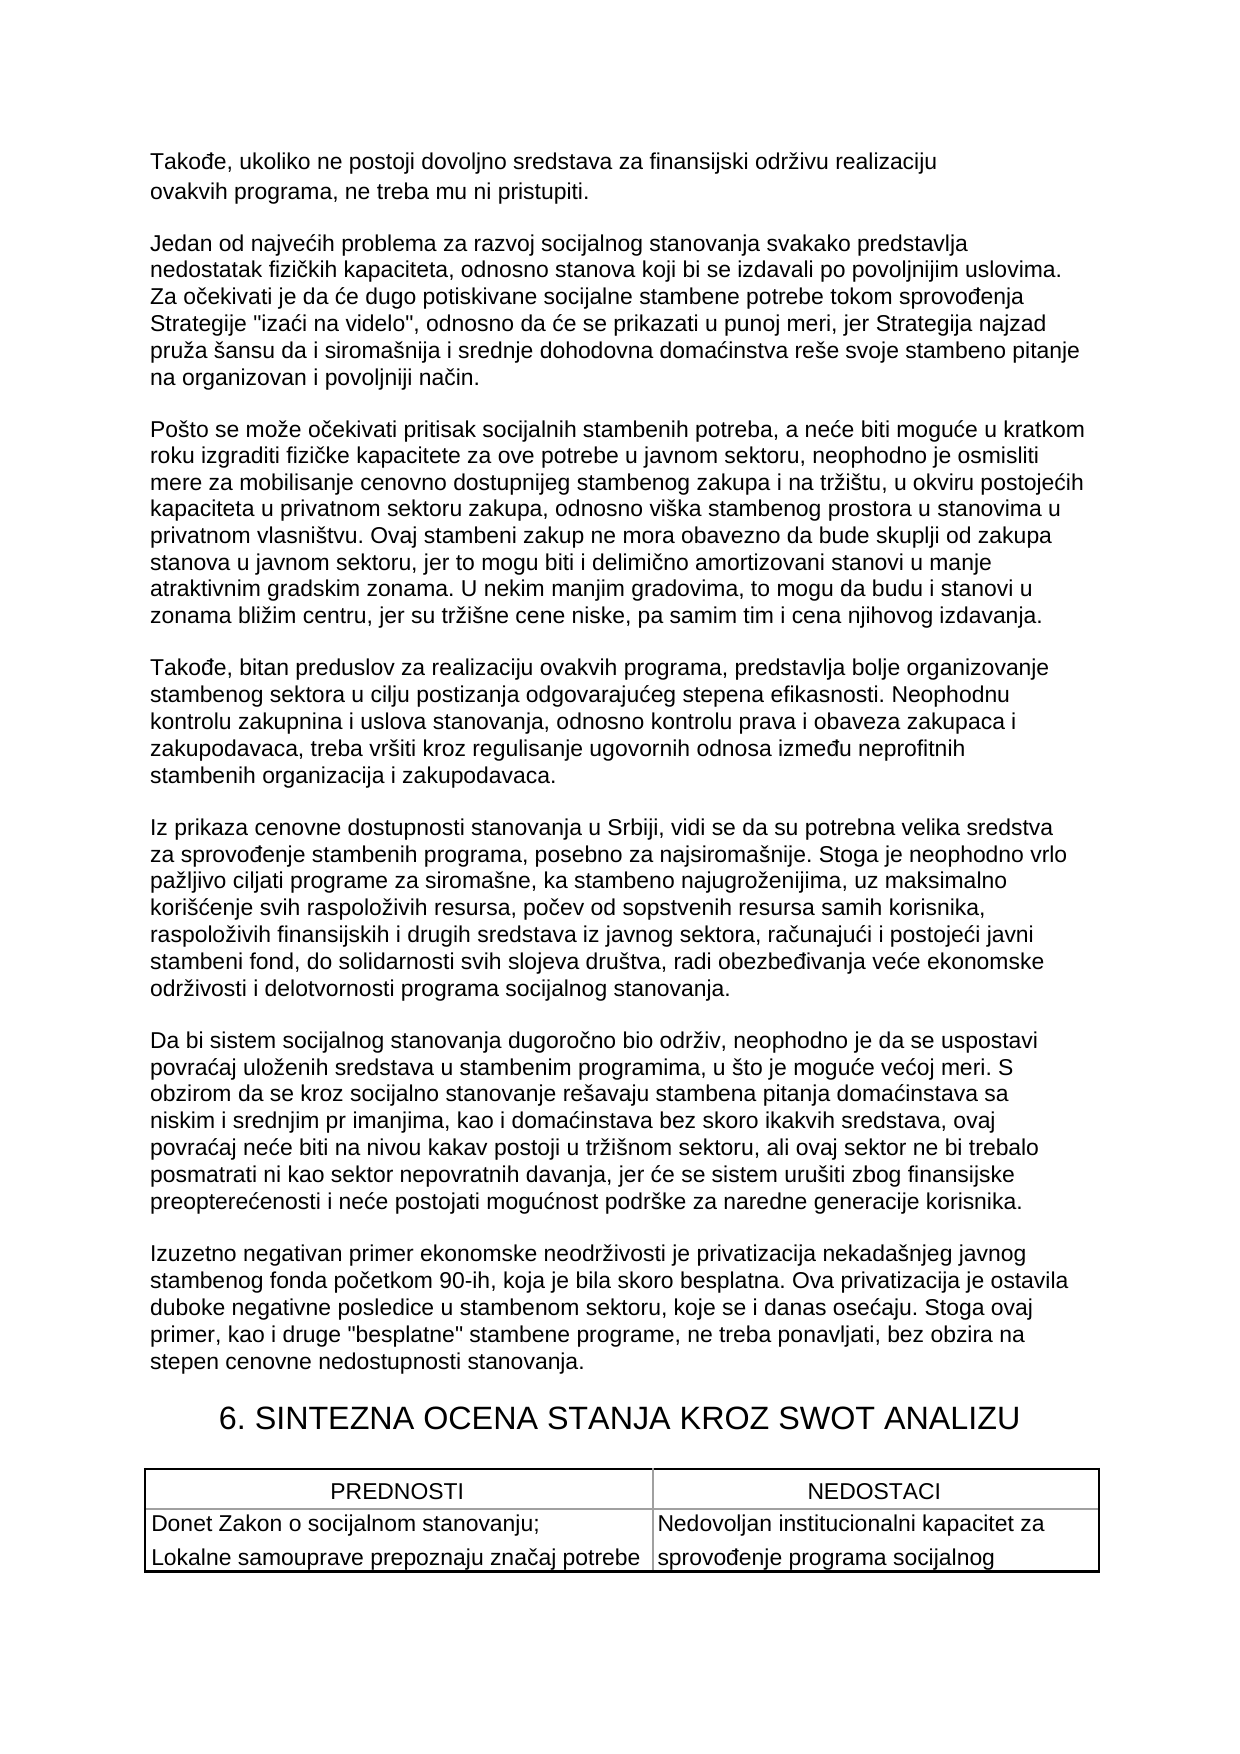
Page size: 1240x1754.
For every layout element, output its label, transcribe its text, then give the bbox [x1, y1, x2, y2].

text Pošto se može očekivati pritisak socijalnih stambenih potreba, a neće biti moguće u kratkom roku izgraditi fizičke kapacitete za ove potrebe u javnom sektoru, neophodno je osmisliti mere za mobilisanje cenovno dostupnijeg stambenog zakupa i na tržištu, u okviru postojećih kapaciteta u privatnom sektoru zakupa, odnosno viška stambenog prostora u stanovima u privatnom vlasništvu. Ovaj stambeni zakup ne mora obavezno da bude skuplji od zakupa stanova u javnom sektoru, jer to mogu biti i delimično amortizovani stanovi u manje atraktivnim gradskim zonama. U nekim manjim gradovima, to mogu da budu i stanovi u zonama bližim centru, jer su tržišne cene niske, pa samim tim i cena njihovog izdavanja. [150, 416, 1085, 628]
table_header PREDNOSTI [146, 1470, 652, 1504]
text Jedan od najvećih problema za razvoj socijalnog stanovanja svakako predstavlja nedostatak fizičkih kapaciteta, odnosno stanova koji bi se izdavali po povoljnijim uslovima. Za očekivati je da će dugo potiskivane socijalne stambene potrebe tokom sprovođenja Strategije "izaći na videlo", odnosno da će se prikazati u punoj meri, jer Strategija najzad pruža šansu da i siromašnija i srednje dohodovna domaćinstva reše svoje stambeno pitanje na organizovan i povoljniji način. [150, 229, 1085, 390]
text 6. SINTEZNA OCENA STANJA KROZ SWOT ANALIZU [219, 1399, 1098, 1436]
table_cell sprovođenje programa socijalnog [654, 1537, 1098, 1570]
text Takođe, ukoliko ne postoji dovoljno sredstava za finansijski održivu realizaciju ovakvih programa, ne treba mu ni pristupiti. [150, 148, 1021, 204]
table_cell Donet Zakon o socijalnom stanovanju; [146, 1510, 652, 1537]
text Takođe, bitan preduslov za realizaciju ovakvih programa, predstavlja bolje organizovanje stambenog sektora u cilju postizanja odgovarajućeg stepena efikasnosti. Neophodnu kontrolu zakupnina i uslova stanovanja, odnosno kontrolu prava i obaveza zakupaca i zakupodavaca, treba vršiti kroz regulisanje ugovornih odnosa između neprofitnih stambenih organizacija i zakupodavaca. [150, 654, 1077, 788]
table_cell [654, 1504, 1098, 1508]
table_cell Lokalne samouprave prepoznaju značaj potrebe [146, 1537, 652, 1570]
table_cell Nedovoljan institucionalni kapacitet za [654, 1510, 1098, 1537]
text Da bi sistem socijalnog stanovanja dugoročno bio održiv, neophodno je da se uspostavi povraćaj uloženih sredstava u stambenim programima, u što je moguće većoj meri. S obzirom da se kroz socijalno stanovanje rešavaju stambena pitanja domaćinstava sa niskim i srednjim pr imanjima, kao i domaćinstava bez skoro ikakvih sredstava, ovaj povraćaj neće biti na nivou kakav postoji u tržišnom sektoru, ali ovaj sektor ne bi trebalo posmatrati ni kao sektor nepovratnih davanja, jer će se sistem urušiti zbog finansijske preopterećenosti i neće postojati mogućnost podrške za naredne generacije korisnika. [150, 1027, 1079, 1214]
text Izuzetno negativan primer ekonomske neodrživosti je privatizacija nekadašnjeg javnog stambenog fonda početkom 90-ih, koja je bila skoro besplatna. Ova privatizacija je ostavila duboke negativne posledice u stambenom sektoru, koje se i danas osećaju. Stoga ovaj primer, kao i druge "besplatne" stambene programe, ne treba ponavljati, bez obzira na stepen cenovne nedostupnosti stanovanja. [150, 1240, 1069, 1374]
text Iz prikaza cenovne dostupnosti stanovanja u Srbiji, vidi se da su potrebna velika sredstva za sprovođenje stambenih programa, posebno za najsiromašnije. Stoga je neophodno vrlo pažljivo ciljati programe za siromašne, ka stambeno najugroženijima, uz maksimalno korišćenje svih raspoloživih resursa, počev od sopstvenih resursa samih korisnika, raspoloživih finansijskih i drugih sredstava iz javnog sektora, računajući i postojeći javni stambeni fond, do solidarnosti svih slojeva društva, radi obezbeđivanja veće ekonomske održivosti i delotvornosti programa socijalnog stanovanja. [150, 814, 1083, 1001]
table_cell [146, 1504, 652, 1508]
table_header NEDOSTACI [654, 1470, 1098, 1504]
